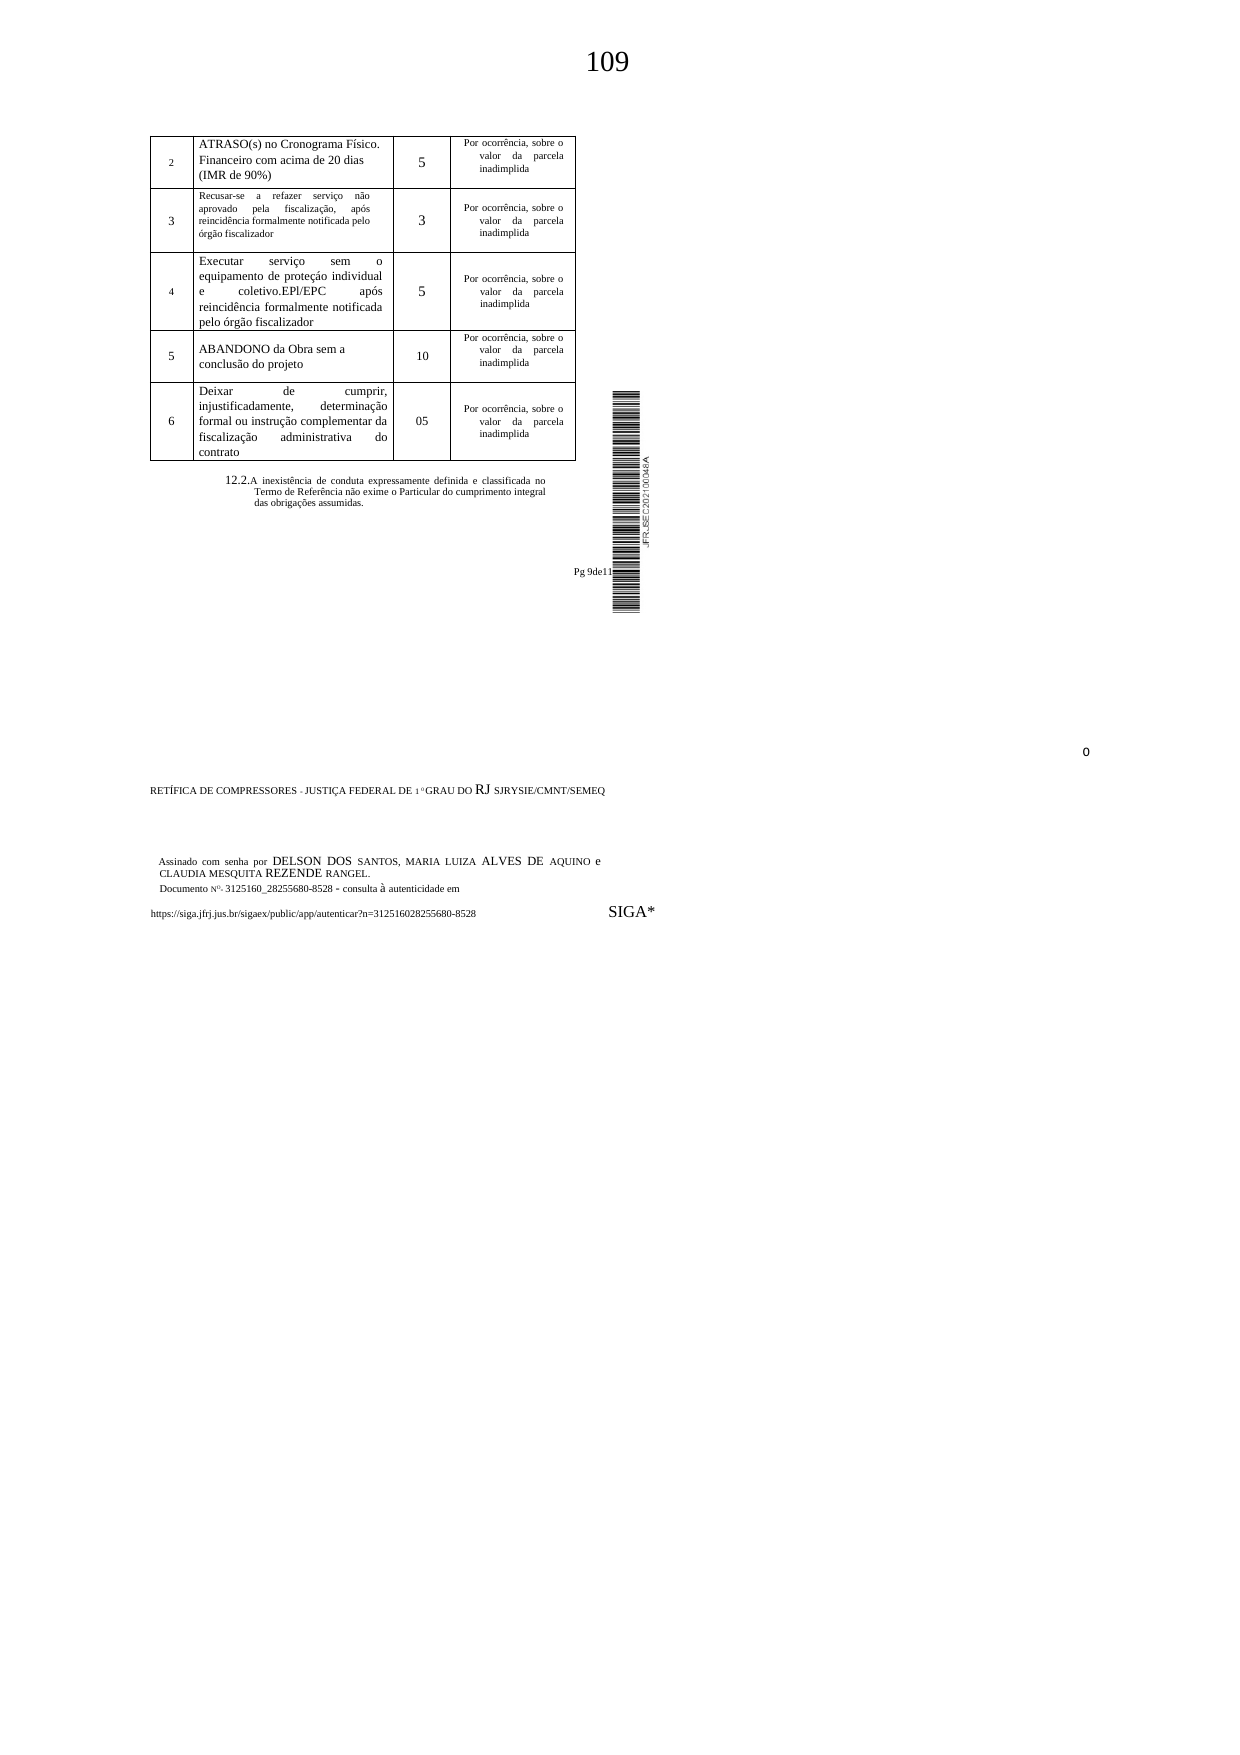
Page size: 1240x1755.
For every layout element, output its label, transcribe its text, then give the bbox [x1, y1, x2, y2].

table_cell ABANDONO da Obra sem a conclusão do projeto [194, 331, 393, 382]
table_cell 2 [151, 137, 193, 188]
table_cell Por ocorrência, sobre o valor da parcela inadimplida [451, 137, 575, 188]
table_cell 05 [394, 383, 450, 459]
table_cell 5 [151, 331, 193, 382]
text Pg 9de11 [150, 565, 612, 577]
table_cell 3 [151, 189, 193, 252]
table_cell 5 [394, 137, 450, 188]
text [649, 565, 1089, 577]
table_cell Por ocorrência, sobre o valor da parcela inadimplida [451, 383, 575, 459]
table_cell Recusar-se a refazer serviço não aprovado pela fiscalização, após reincidência formalmente notificada pelo órgão fiscalizador [194, 189, 393, 252]
list A inexistência de conduta expressamente definida e classificada no Termo de Referência não exime o Particular do cumprimento integral das obrigações assumidas. [121, 473, 546, 509]
table_cell 5 [394, 253, 450, 329]
table_cell 6 [151, 383, 193, 459]
table_cell 4 [151, 253, 193, 329]
table_cell 10 [394, 331, 450, 382]
table_cell Por ocorrência, sobre o valor da parcela inadimplida [451, 331, 575, 382]
table_cell ATRASO(s) no Cronograma Físico. Financeiro com acima de 20 dias (IMR de 90%) [194, 137, 393, 188]
table_cell Executar serviço sem o equipamento de proteçáo individual e coletivo.EPl/EPC após reincidência formalmente notificada pelo órgão fiscalizador [194, 253, 393, 329]
table_cell Por ocorrência, sobre o valor da parcela inadimplida [451, 253, 575, 329]
table_cell Por ocorrência, sobre o valor da parcela inadimplida [451, 189, 575, 252]
table_cell 3 [394, 189, 450, 252]
table_cell Deixar de cumprir, injustificadamente, determinação formal ou instrução complementar da fiscalização administrativa do contrato [194, 383, 393, 459]
